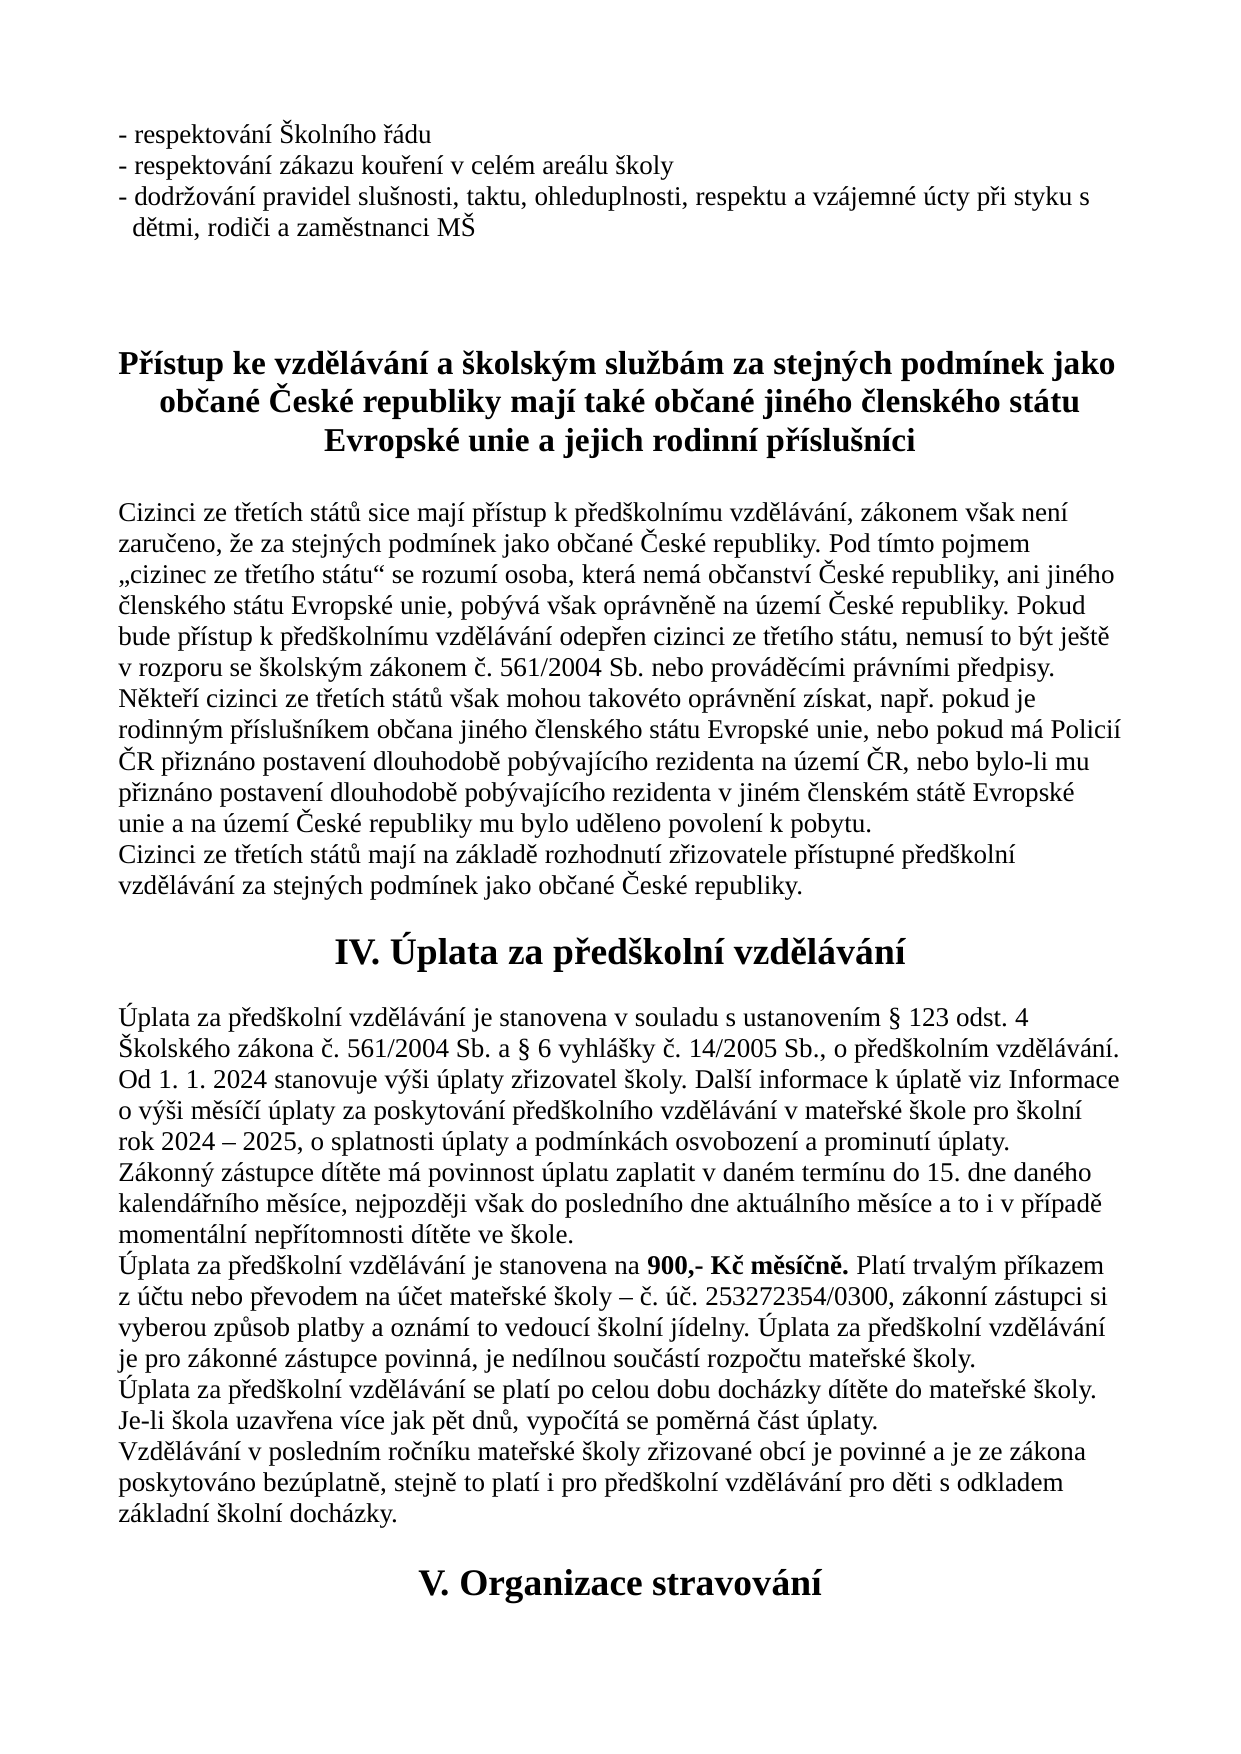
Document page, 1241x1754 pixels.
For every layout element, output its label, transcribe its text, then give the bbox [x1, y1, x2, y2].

text Úplata za předškolní vzdělávání je stanovena v souladu s ustanovením § 123 odst. 4 [118, 1001, 1122, 1032]
text ČR přiznáno postavení dlouhodobě pobývajícího rezidenta na území ČR, nebo bylo-li mu [118, 745, 1122, 776]
text - respektování zákazu kouření v celém areálu školy [118, 149, 1122, 180]
text Vzdělávání v posledním ročníku mateřské školy zřizované obcí je povinné a je ze zákona poskytováno bezúplatně, stejně to platí i pro předškolní vzdělávání pro děti s odkladem základní školní docházky. [118, 1436, 1122, 1529]
text Cizinci ze třetích států sice mají přístup k předškolnímu vzdělávání, zákonem však není [118, 497, 1122, 528]
text - respektování Školního řádu [118, 118, 1122, 149]
text Úplata za předškolní vzdělávání je stanovena na 900,- Kč měsíčně. Platí trvalým příkazem z účtu nebo převodem na účet mateřské školy – č. úč. 253272354/0300, zákonní zástupci si vyberou způsob platby a oznámí to vedoucí školní jídelny. Úplata za předškolní vzdělávání je pro zákonné zástupce povinná, je nedílnou součástí rozpočtu mateřské školy. [118, 1249, 1122, 1374]
text - dodržování pravidel slušnosti, taktu, ohleduplnosti, respektu a vzájemné úcty při styku s [118, 180, 1122, 211]
text Úplata za předškolní vzdělávání se platí po celou dobu docházky dítěte do mateřské školy. Je-li škola uzavřena více jak pět dnů, vypočítá se poměrná část úplaty. [118, 1374, 1122, 1436]
text Zákonný zástupce dítěte má povinnost úplatu zaplatit v daném termínu do 15. dne daného kalendářního měsíce, nejpozději však do posledního dne aktuálního měsíce a to i v případě momentální nepřítomnosti dítěte ve škole. [118, 1156, 1122, 1249]
text Někteří cizinci ze třetích států však mohou takovéto oprávnění získat, např. pokud je [118, 683, 1122, 714]
text zaručeno, že za stejných podmínek jako občané České republiky. Pod tímto pojmem [118, 528, 1122, 559]
text vzdělávání za stejných podmínek jako občané České republiky. [118, 869, 1122, 900]
text dětmi, rodiči a zaměstnanci MŠ [118, 211, 1122, 242]
text v rozporu se školským zákonem č. 561/2004 Sb. nebo prováděcími právními předpisy. [118, 652, 1122, 683]
text přiznáno postavení dlouhodobě pobývajícího rezidenta v jiném členském státě Evropské unie a na území České republiky mu bylo uděleno povolení k pobytu. [118, 776, 1122, 838]
text rodinným příslušníkem občana jiného členského státu Evropské unie, nebo pokud má Policií [118, 714, 1122, 745]
text Cizinci ze třetích států mají na základě rozhodnutí zřizovatele přístupné předškolní [118, 838, 1122, 869]
text V. Organizace stravování [118, 1560, 1122, 1603]
text Přístup ke vzdělávání a školským službám za stejných podmínek jako [118, 343, 1122, 381]
text Školského zákona č. 561/2004 Sb. a § 6 vyhlášky č. 14/2005 Sb., o předškolním vzdělávání. Od 1. 1. 2024 stanovuje výši úplaty zřizovatel školy. Další informace k úplatě viz Informace [118, 1032, 1122, 1094]
text občané České republiky mají také občané jiného členského státu Evropské unie a jejich rodinní příslušníci [118, 381, 1122, 458]
text „cizinec ze třetího státu“ se rozumí osoba, která nemá občanství České republiky, ani jiného [118, 559, 1122, 590]
text o výši měsíčí úplaty za poskytování předškolního vzdělávání v mateřské škole pro školní rok 2024 – 2025, o splatnosti úplaty a podmínkách osvobození a prominutí úplaty. [118, 1094, 1122, 1156]
text členského státu Evropské unie, pobývá však oprávněně na území České republiky. Pokud bude přístup k předškolnímu vzdělávání odepřen cizinci ze třetího státu, nemusí to být ještě [118, 590, 1122, 652]
text IV. Úplata za předškolní vzdělávání [118, 929, 1122, 972]
